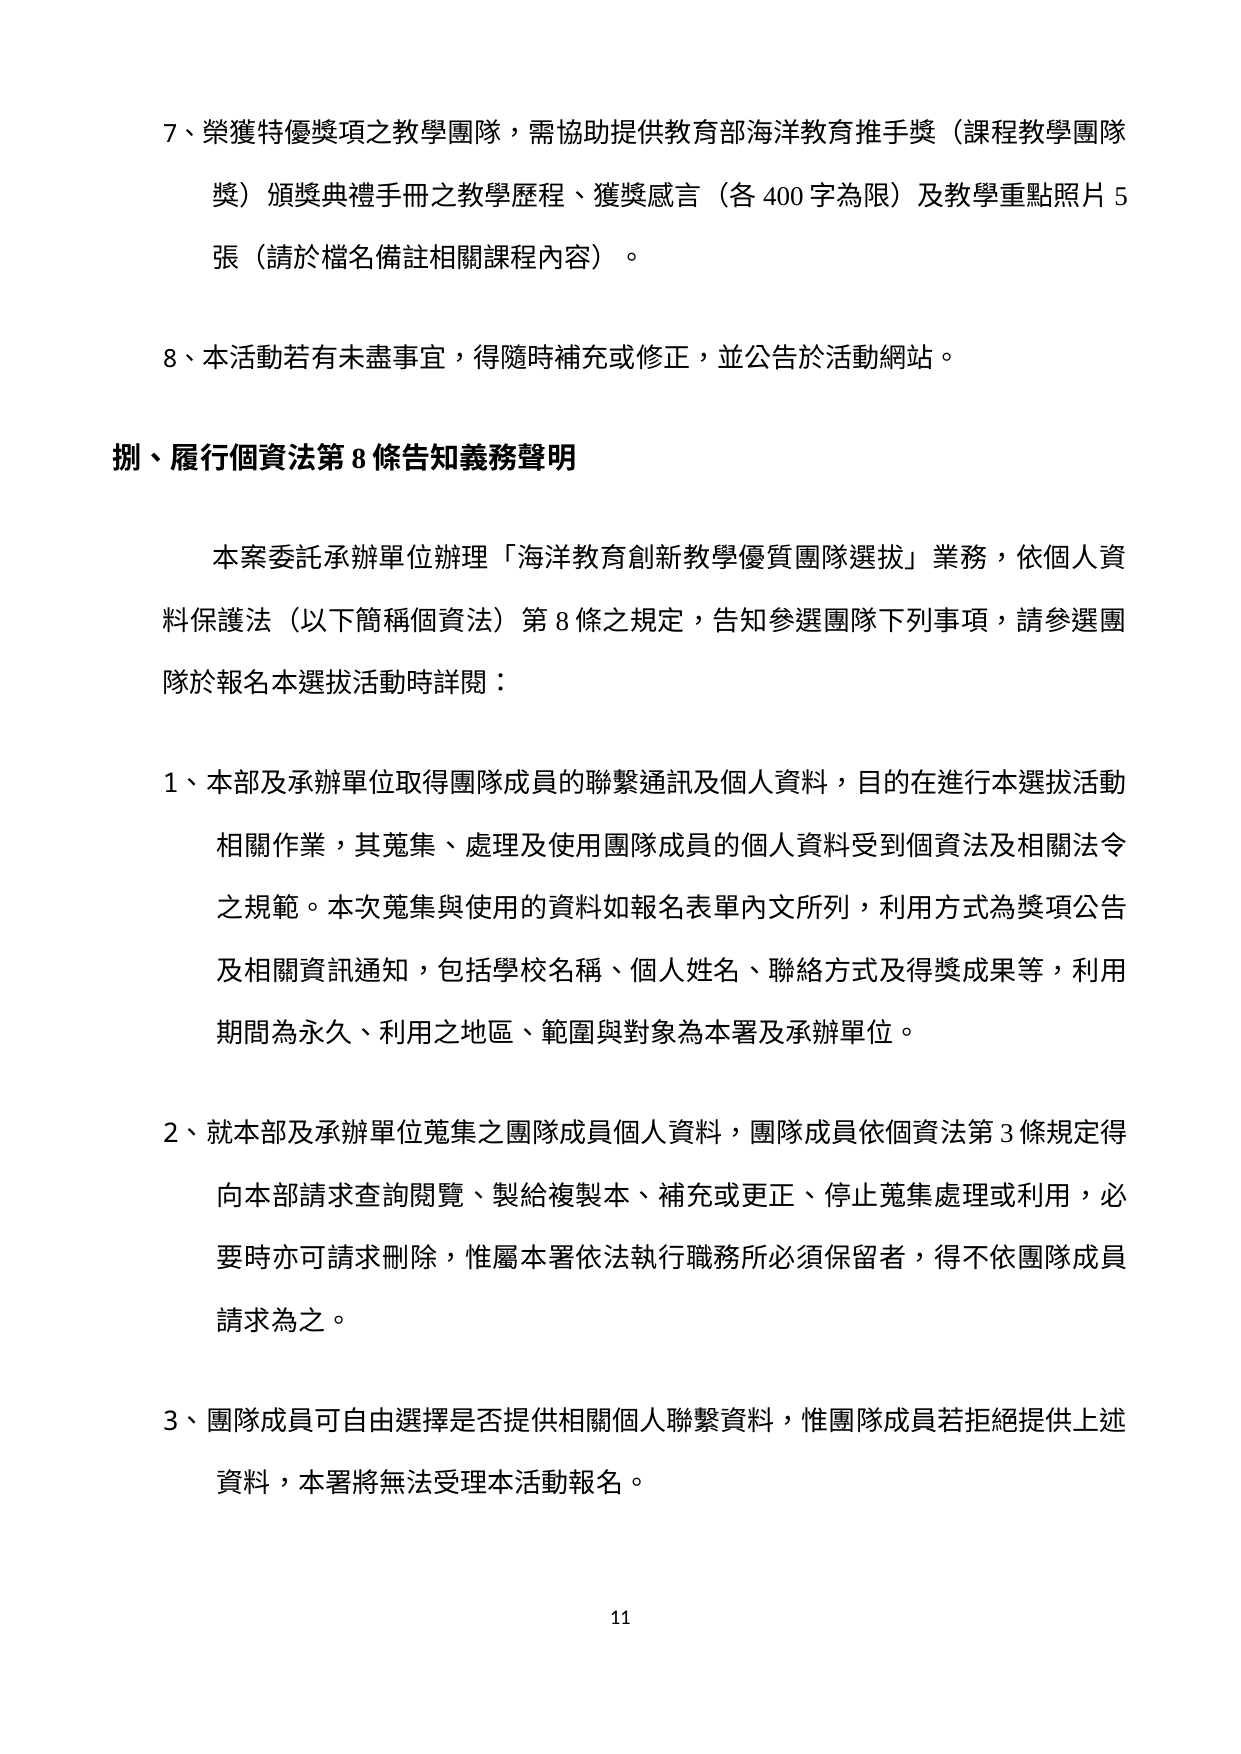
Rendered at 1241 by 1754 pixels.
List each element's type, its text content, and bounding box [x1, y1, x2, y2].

list 榮獲特優獎項之教學團隊，需協助提供教育部海洋教育推手獎（課程教學團隊獎）頒獎典禮手冊之教學歷程、獲獎感言（各400字為限）及教學重點照片5張（請於檔名備註相關課程內容）。 [162, 89, 1128, 277]
list 就本部及承辦單位蒐集之團隊成員個人資料，團隊成員依個資法第3條規定得向本部請求查詢閱覽、製給複製本、補充或更正、停止蒐集處理或利用，必要時亦可請求刪除，惟屬本署依法執行職務所必須保留者，得不依團隊成員請求為之。 [162, 1089, 1128, 1339]
list 團隊成員可自由選擇是否提供相關個人聯繫資料，惟團隊成員若拒絕提供上述資料，本署將無法受理本活動報名。 [162, 1377, 1128, 1502]
list 本活動若有未盡事宜，得隨時補充或修正，並公告於活動網站。 [162, 314, 1128, 377]
text 捌、履行個資法第8條告知義務聲明 [112, 414, 1128, 477]
list 本部及承辦單位取得團隊成員的聯繫通訊及個人資料，目的在進行本選拔活動相關作業，其蒐集、處理及使用團隊成員的個人資料受到個資法及相關法令之規範。本次蒐集與使用的資料如報名表單內文所列，利用方式為獎項公告及相關資訊通知，包括學校名稱、個人姓名、聯絡方式及得獎成果等，利用期間為永久、利用之地區、範圍與對象為本署及承辦單位。 [162, 739, 1128, 1052]
text 本案委託承辦單位辦理「海洋教育創新教學優質團隊選拔」業務，依個人資料保護法（以下簡稱個資法）第8條之規定，告知參選團隊下列事項，請參選團隊於報名本選拔活動時詳閱： [162, 514, 1128, 702]
